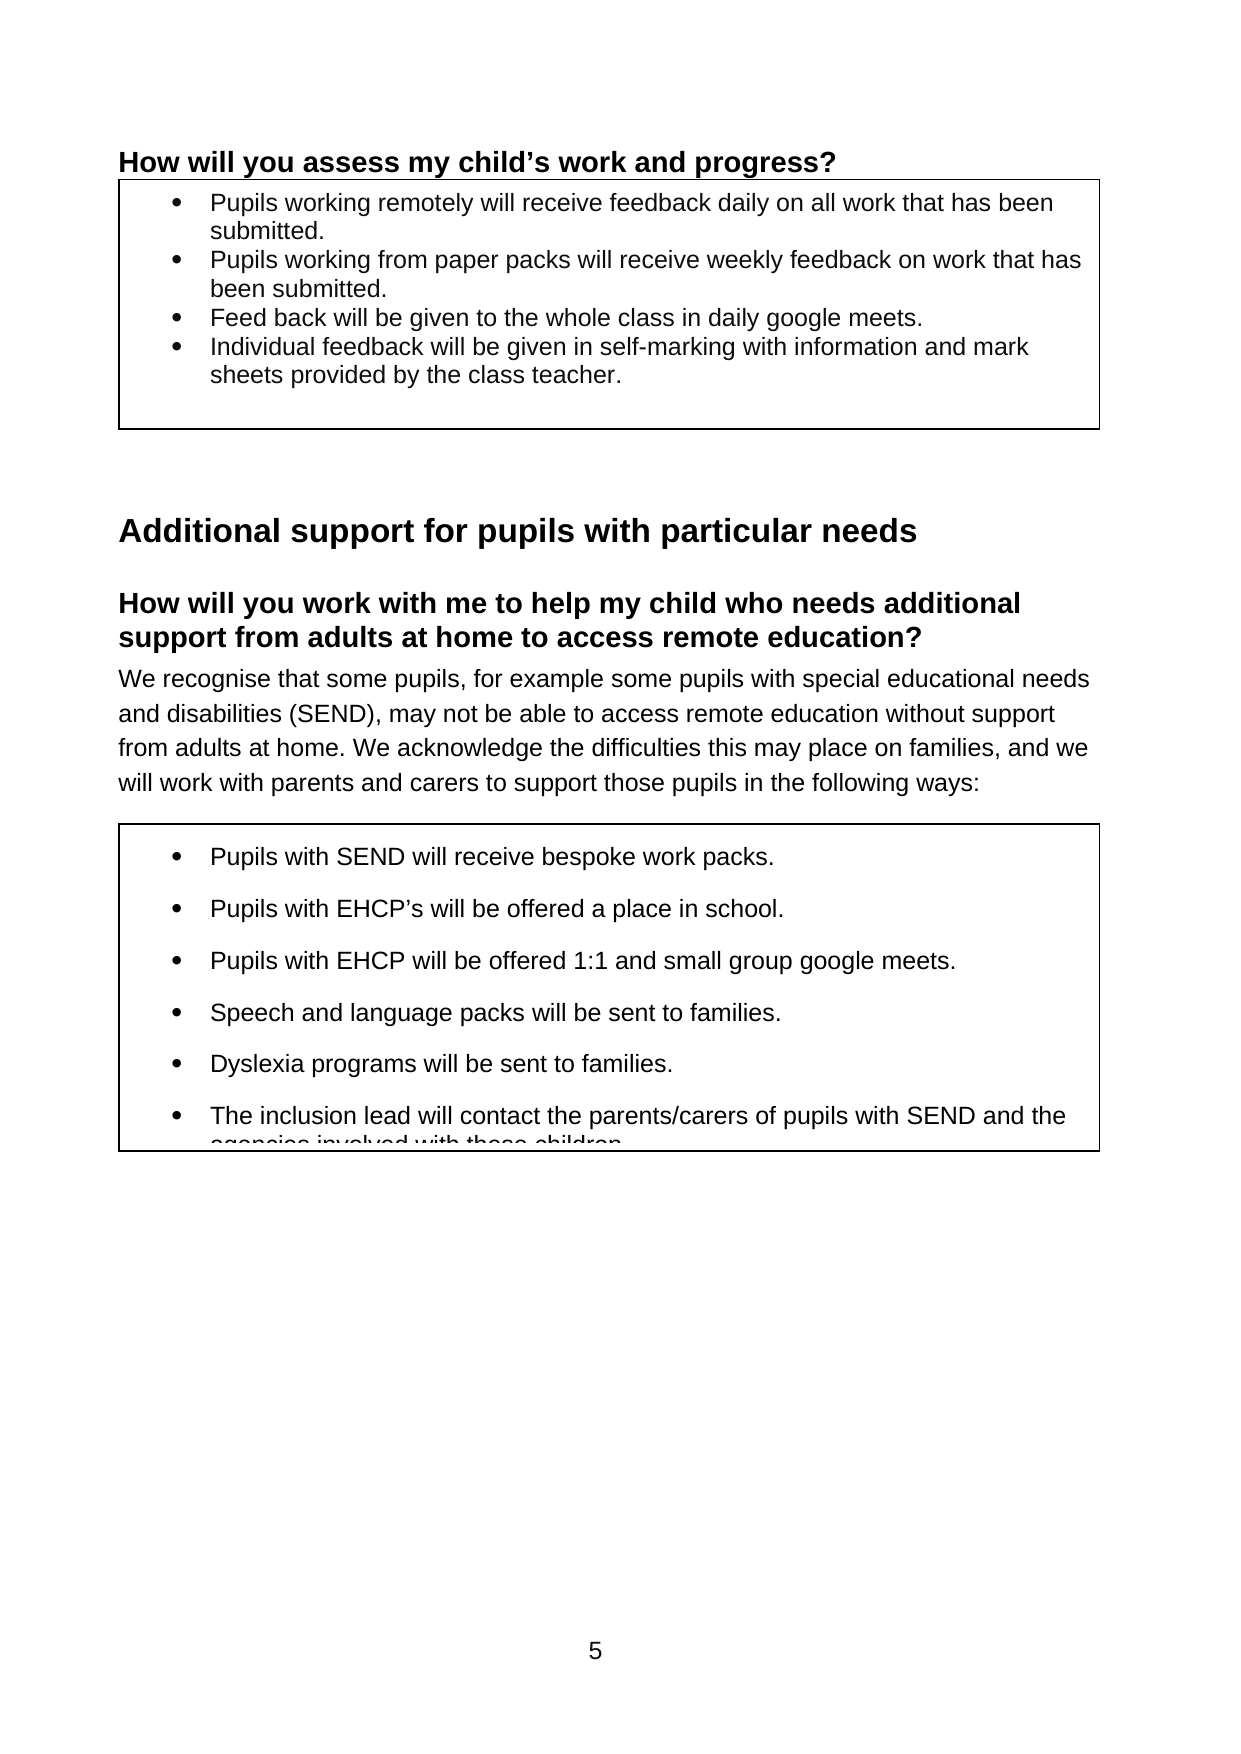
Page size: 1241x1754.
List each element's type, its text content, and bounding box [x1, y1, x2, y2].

subtitle How will you work with me to help my child who needs additional support from adults at home to access remote education? [118, 587, 1107, 654]
list Pupils with EHCP’s will be offered a place in school. [172, 894, 1083, 923]
list Feed back will be given to the whole class in daily google meets. [172, 303, 1083, 332]
list Pupils with EHCP will be offered 1:1 and small group google meets. [172, 946, 1083, 975]
list Speech and language packs will be sent to families. [172, 998, 1083, 1026]
subtitle Additional support for pupils with particular needs [118, 511, 1107, 549]
list Pupils working remotely will receive feedback daily on all work that has been submitted. [172, 187, 1083, 245]
subtitle How will you assess my child’s work and progress? [118, 145, 1107, 178]
list Dyslexia programs will be sent to families. [172, 1049, 1083, 1078]
list Pupils working from paper packs will receive weekly feedback on work that has been submitted. [172, 245, 1083, 303]
list Individual feedback will be given in self-marking with information and mark sheets provided by the class teacher. [172, 332, 1083, 389]
list The inclusion lead will contact the parents/carers of pupils with SEND and the agencies involved with these children [172, 1101, 1083, 1142]
text We recognise that some pupils, for example some pupils with special educational needs and disabilities (SEND), may not be able to access remote education without support from adults at home. We acknowledge the difficulties this may place on families, and we will work with parents and carers to support those pupils in the following ways: [118, 664, 1107, 796]
list Pupils with SEND will receive bespoke work packs. [172, 842, 1083, 871]
